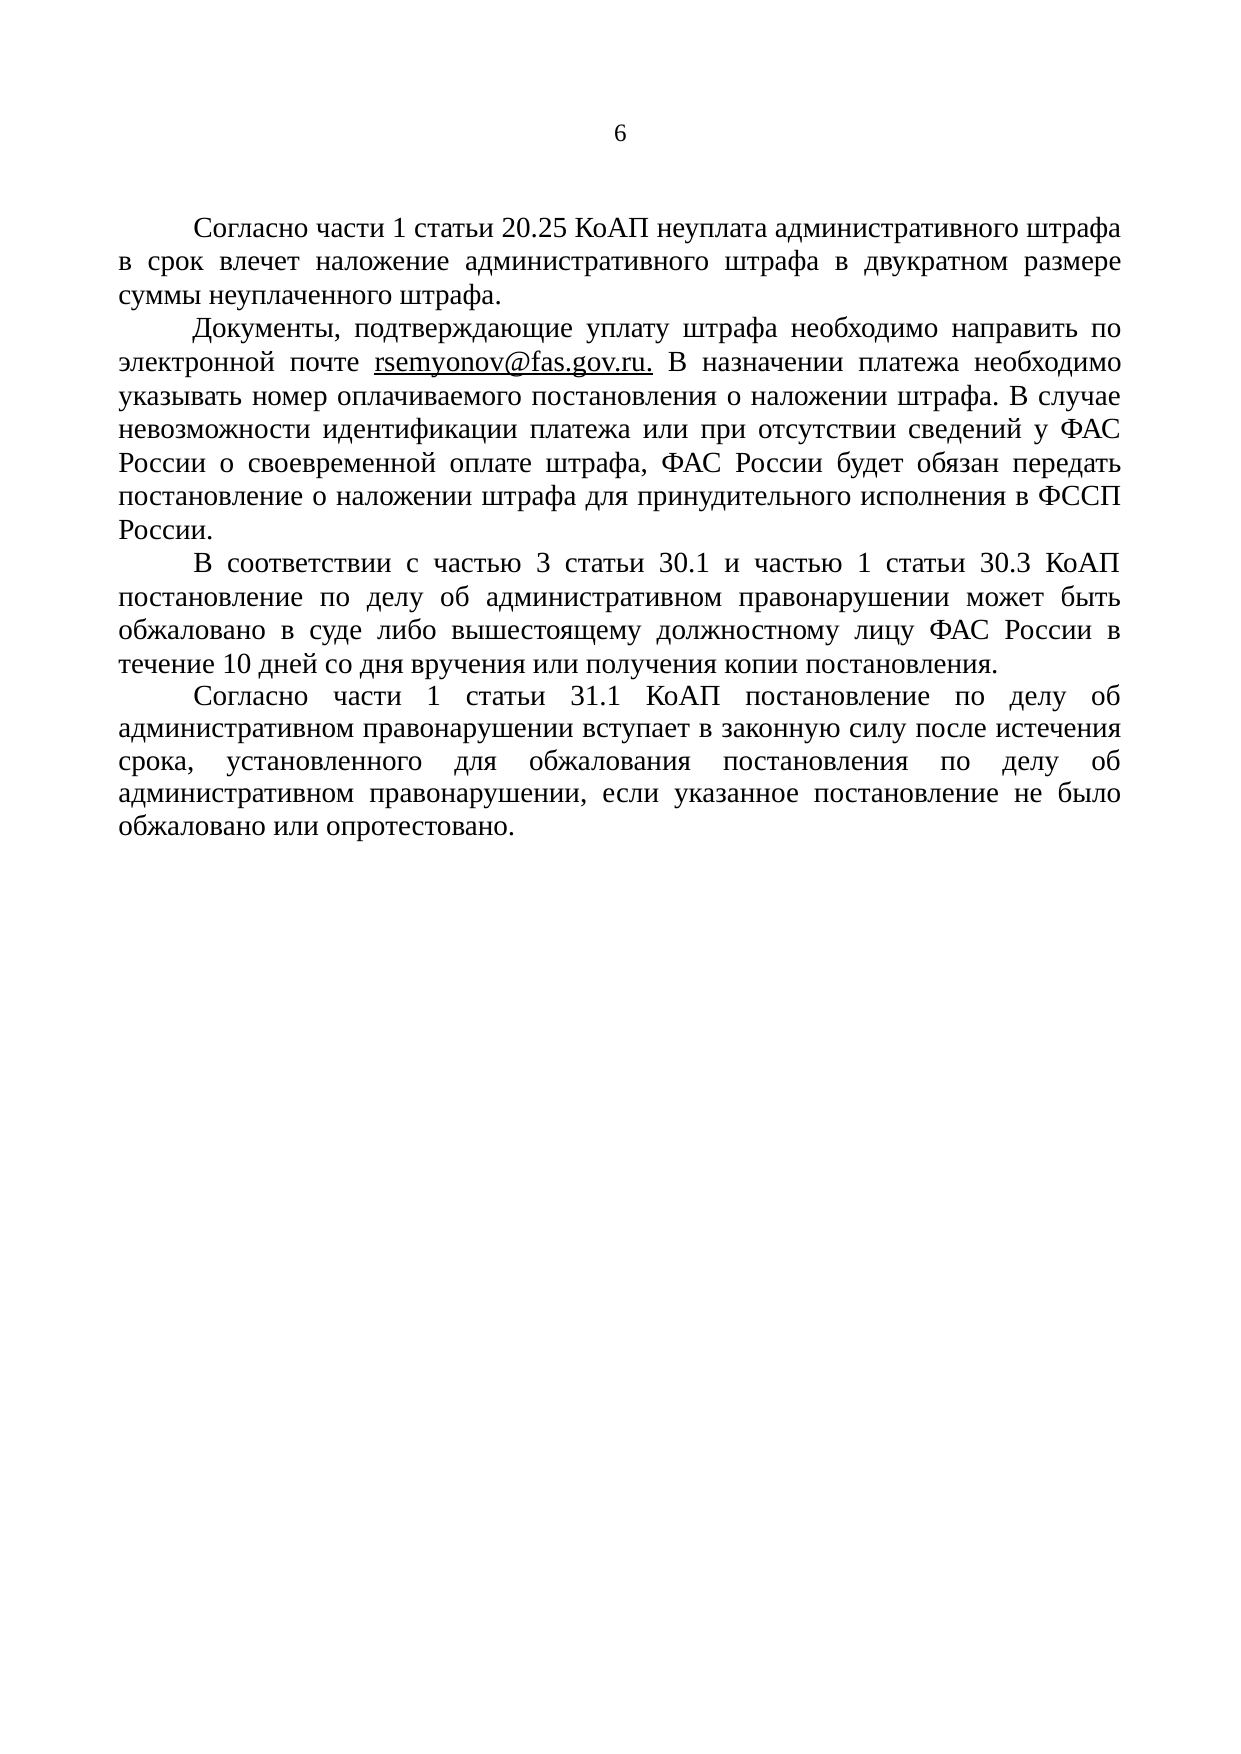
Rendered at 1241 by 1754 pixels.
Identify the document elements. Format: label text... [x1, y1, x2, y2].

text Согласно части 1 статьи 20.25 КоАП неуплата административного штрафа в срок влечет наложение административного штрафа в двукратном размере суммы неуплаченного штрафа. [118, 210, 1122, 311]
text В соответствии с частью 3 статьи 30.1 и частью 1 статьи 30.3 КоАП постановление по делу об административном правонарушении может быть обжаловано в суде либо вышестоящему должностному лицу ФАС России в течение 10 дней со дня вручения или получения копии постановления. [118, 545, 1122, 679]
text Документы, подтверждающие уплату штрафа необходимо направить по электронной почте rsemyonov@fas.gov.ru. В назначении платежа необходимо указывать номер оплачиваемого постановления о наложении штрафа. В случае невозможности идентификации платежа или при отсутствии сведений у ФАС России о своевременной оплате штрафа, ФАС России будет обязан передать постановление о наложении штрафа для принудительного исполнения в ФССП России. [118, 311, 1122, 545]
text Согласно части 1 статьи 31.1 КоАП постановление по делу об административном правонарушении вступает в законную силу после истечения срока, установленного для обжалования постановления по делу об административном правонарушении, если указанное постановление не было обжаловано или опротестовано. [118, 679, 1122, 842]
